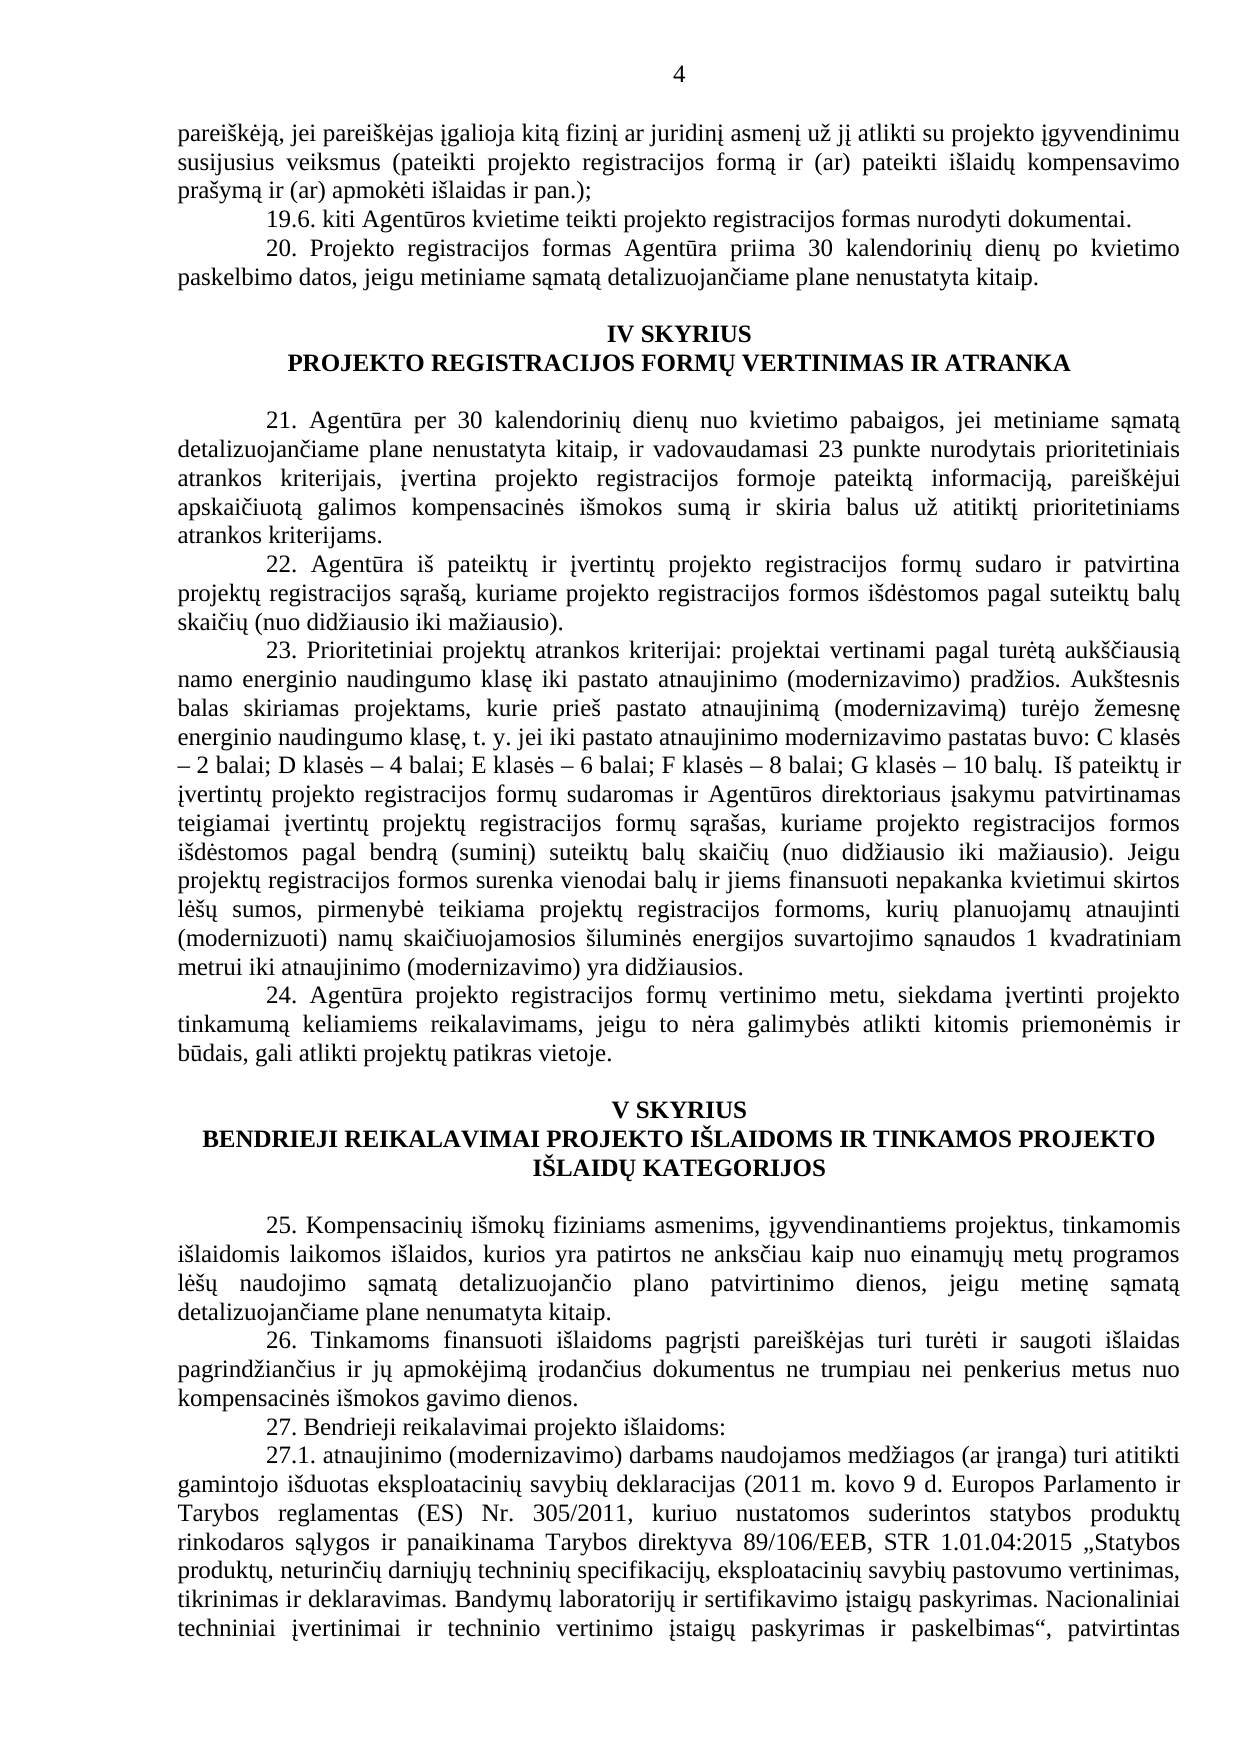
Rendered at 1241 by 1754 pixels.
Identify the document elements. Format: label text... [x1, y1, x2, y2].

text V SKYRIUS [177, 1096, 1181, 1124]
text 25. Kompensacinių išmokų fiziniams asmenims, įgyvendinantiems projektus, tinkamomis išlaidomis laikomos išlaidos, kurios yra patirtos ne anksčiau kaip nuo einamųjų metų programos lėšų naudojimo sąmatą detalizuojančio plano patvirtinimo dienos, jeigu metinę sąmatą detalizuojančiame plane nenumatyta kitaip. [177, 1211, 1181, 1326]
text 26. Tinkamoms finansuoti išlaidoms pagrįsti pareiškėjas turi turėti ir saugoti išlaidas pagrindžiančius ir jų apmokėjimą įrodančius dokumentus ne trumpiau nei penkerius metus nuo kompensacinės išmokos gavimo dienos. [177, 1326, 1181, 1412]
text pareiškėją, jei pareiškėjas įgalioja kitą fizinį ar juridinį asmenį už jį atlikti su projekto įgyvendinimu susijusius veiksmus (pateikti projekto registracijos formą ir (ar) pateikti išlaidų kompensavimo prašymą ir (ar) apmokėti išlaidas ir pan.); [177, 118, 1181, 204]
text BENDRIEJI REIKALAVIMAI PROJEKTO IŠLAIDOMS IR TINKAMOS PROJEKTO IŠLAIDŲ KATEGORIJOS [177, 1124, 1181, 1182]
text 22. Agentūra iš pateiktų ir įvertintų projekto registracijos formų sudaro ir patvirtina projektų registracijos sąrašą, kuriame projekto registracijos formos išdėstomos pagal suteiktų balų skaičių (nuo didžiausio iki mažiausio). [177, 549, 1181, 636]
text 20. Projekto registracijos formas Agentūra priima 30 kalendorinių dienų po kvietimo paskelbimo datos, jeigu metiniame sąmatą detalizuojančiame plane nenustatyta kitaip. [177, 233, 1181, 291]
text 27.1. atnaujinimo (modernizavimo) darbams naudojamos medžiagos (ar įranga) turi atitikti gamintojo išduotas eksploatacinių savybių deklaracijas (2011 m. kovo 9 d. Europos Parlamento ir Tarybos reglamentas (ES) Nr. 305/2011, kuriuo nustatomos suderintos statybos produktų rinkodaros sąlygos ir panaikinama Tarybos direktyva 89/106/EEB, STR 1.01.04:2015 „Statybos produktų, neturinčių darniųjų techninių specifikacijų, eksploatacinių savybių pastovumo vertinimas, tikrinimas ir deklaravimas. Bandymų laboratorijų ir sertifikavimo įstaigų paskyrimas. Nacionaliniai techniniai įvertinimai ir techninio vertinimo įstaigų paskyrimas ir paskelbimas“, patvirtintas [177, 1441, 1181, 1642]
text 19.6. kiti Agentūros kvietime teikti projekto registracijos formas nurodyti dokumentai. [177, 204, 1181, 233]
text 27. Bendrieji reikalavimai projekto išlaidoms: [177, 1412, 1181, 1441]
text 21. Agentūra per 30 kalendorinių dienų nuo kvietimo pabaigos, jei metiniame sąmatą detalizuojančiame plane nenustatyta kitaip, ir vadovaudamasi 23 punkte nurodytais prioritetiniais atrankos kriterijais, įvertina projekto registracijos formoje pateiktą informaciją, pareiškėjui apskaičiuotą galimos kompensacinės išmokos sumą ir skiria balus už atitiktį prioritetiniams atrankos kriterijams. [177, 406, 1181, 549]
text 23. Prioritetiniai projektų atrankos kriterijai: projektai vertinami pagal turėtą aukščiausią namo energinio naudingumo klasę iki pastato atnaujinimo (modernizavimo) pradžios. Aukštesnis balas skiriamas projektams, kurie prieš pastato atnaujinimą (modernizavimą) turėjo žemesnę energinio naudingumo klasę, t. y. jei iki pastato atnaujinimo modernizavimo pastatas buvo: C klasės – 2 balai; D klasės – 4 balai; E klasės – 6 balai; F klasės – 8 balai; G klasės – 10 balų. Iš pateiktų ir įvertintų projekto registracijos formų sudaromas ir Agentūros direktoriaus įsakymu patvirtinamas teigiamai įvertintų projektų registracijos formų sąrašas, kuriame projekto registracijos formos išdėstomos pagal bendrą (suminį) suteiktų balų skaičių (nuo didžiausio iki mažiausio). Jeigu projektų registracijos formos surenka vienodai balų ir jiems finansuoti nepakanka kvietimui skirtos lėšų sumos, pirmenybė teikiama projektų registracijos formoms, kurių planuojamų atnaujinti (modernizuoti) namų skaičiuojamosios šiluminės energijos suvartojimo sąnaudos 1 kvadratiniam metrui iki atnaujinimo (modernizavimo) yra didžiausios. [177, 636, 1181, 981]
text IV SKYRIUS [177, 319, 1181, 348]
text 24. Agentūra projekto registracijos formų vertinimo metu, siekdama įvertinti projekto tinkamumą keliamiems reikalavimams, jeigu to nėra galimybės atlikti kitomis priemonėmis ir būdais, gali atlikti projektų patikras vietoje. [177, 981, 1181, 1067]
text PROJEKTO REGISTRACIJOS FORMŲ VERTINIMAS IR ATRANKA [177, 348, 1181, 377]
